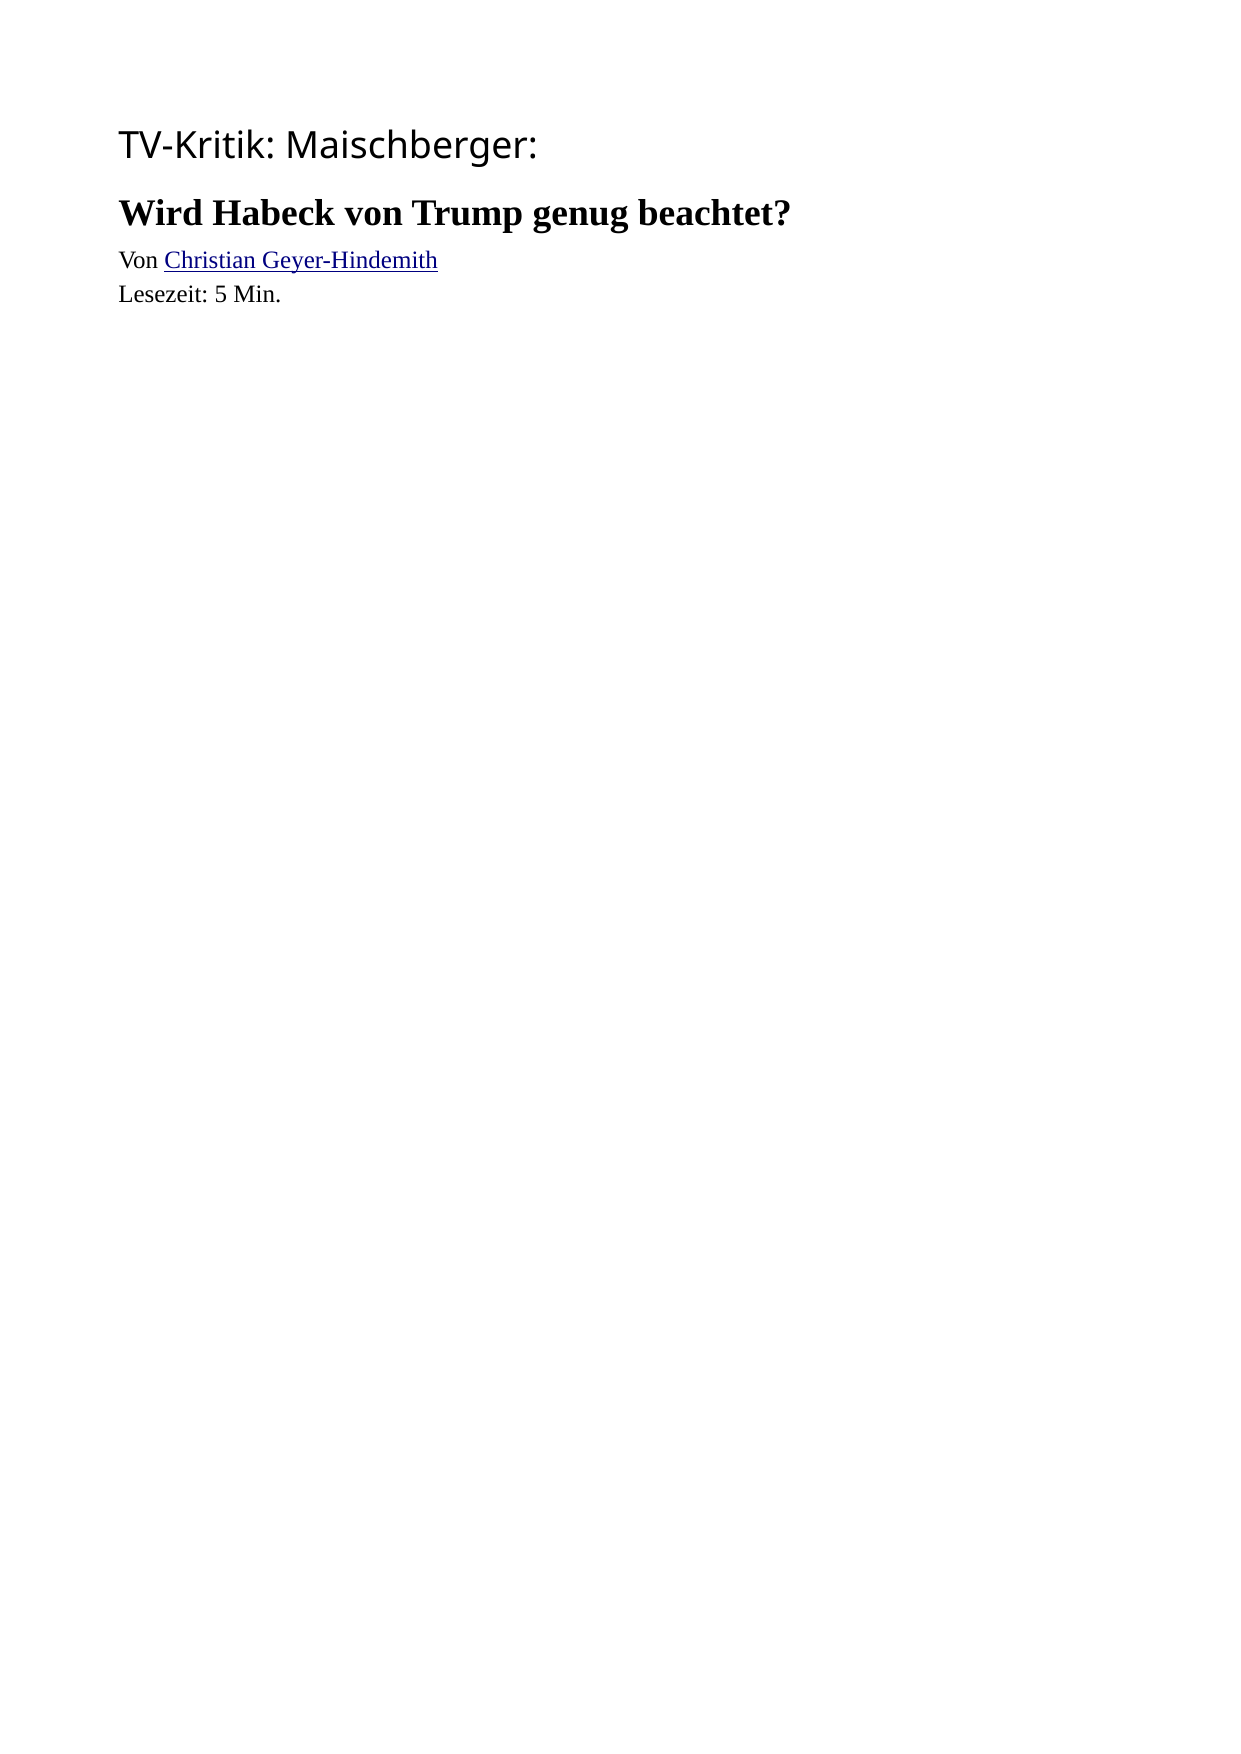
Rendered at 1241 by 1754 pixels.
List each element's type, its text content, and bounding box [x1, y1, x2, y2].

subtitle TV-Kritik: Maischberger: [118, 118, 1122, 169]
text Von Christian Geyer-Hindemith [118, 246, 1122, 274]
text Lesezeit: 5 Min. [118, 279, 1122, 307]
subtitle Wird Habeck von Trump genug beachtet? [118, 190, 1122, 233]
